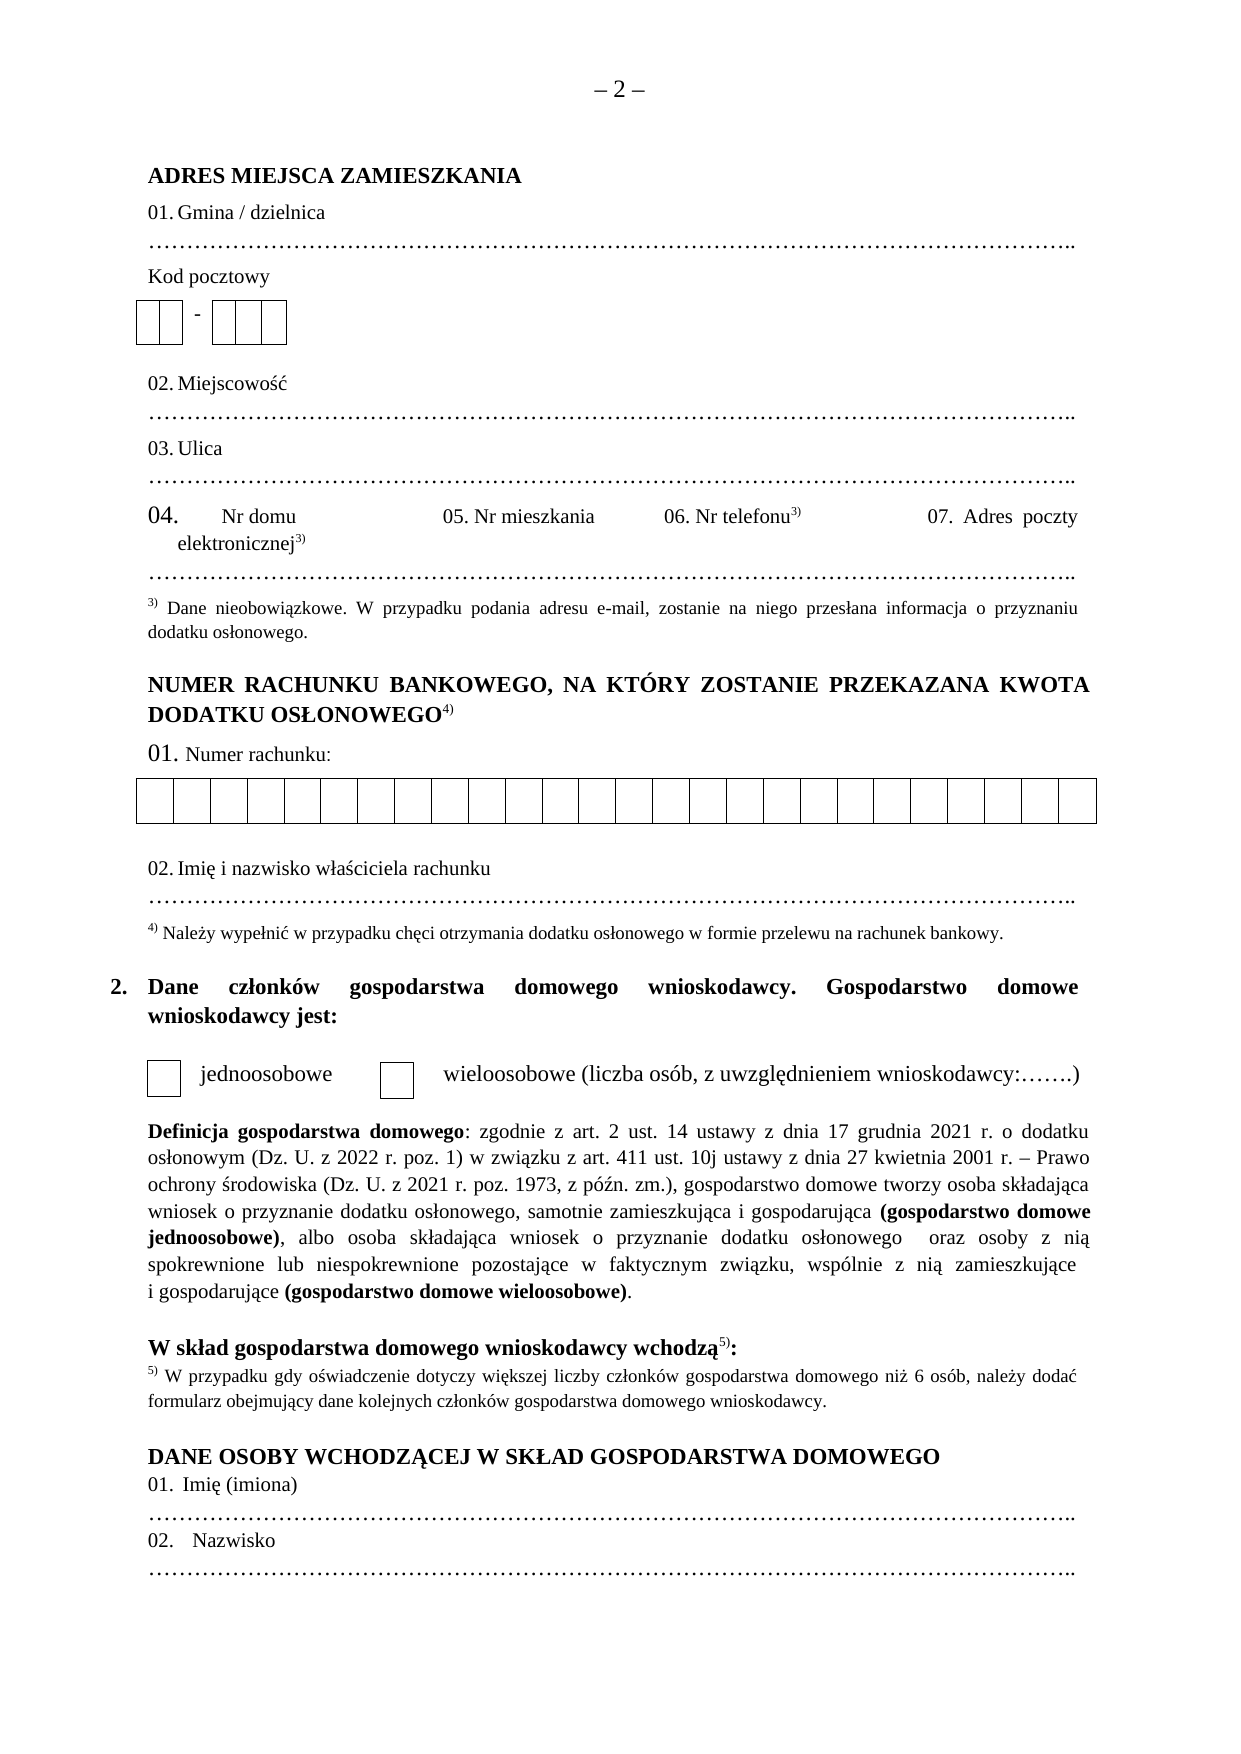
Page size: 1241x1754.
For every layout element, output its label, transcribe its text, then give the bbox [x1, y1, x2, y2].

table_header [248, 779, 284, 822]
table_header [1022, 779, 1058, 822]
list Imię (imiona) [148, 1472, 1079, 1496]
text DANE OSOBY WCHODZĄCEJ W SKŁAD GOSPODARSTWA DOMOWEGO [148, 1443, 1091, 1469]
text ………………………………………………………………………………………………………….. [148, 227, 1091, 253]
table_header [1059, 779, 1096, 822]
list Dane członków gospodarstwa domowego wnioskodawcy. Gospodarstwo domowe wnioskodawcy jest: [110, 973, 1079, 1028]
text Kod pocztowy [148, 264, 1091, 288]
list Miejscowość [148, 371, 1079, 395]
table_header [469, 779, 505, 822]
list Numer rachunku: [148, 738, 1079, 767]
table_header [432, 779, 468, 822]
table_header [213, 301, 235, 344]
table_header - [183, 300, 212, 344]
table_header [285, 779, 320, 822]
table_header [985, 779, 1021, 822]
table_header [911, 779, 947, 822]
table_header [506, 779, 542, 822]
table_header [801, 779, 837, 822]
table_header [395, 779, 431, 822]
table_header [764, 779, 800, 822]
text 5) W przypadku gdy oświadczenie dotyczy większej liczby członków gospodarstwa domowego niż 6 osób, należy dodać formularz obejmujący dane kolejnych członków gospodarstwa domowego wnioskodawcy. [148, 1363, 1079, 1411]
table_header [358, 779, 394, 822]
table_header [690, 779, 726, 822]
table_header [137, 301, 159, 344]
list Nazwisko [148, 1528, 1079, 1552]
table_header [948, 779, 984, 822]
table_header [211, 779, 247, 822]
text ………………………………………………………………………………………………………….. [148, 1554, 1091, 1581]
table_header [321, 779, 357, 822]
list Gmina / dzielnica [148, 200, 1079, 224]
table_header [543, 779, 578, 822]
table_header [653, 779, 689, 822]
text ………………………………………………………………………………………………………….. [148, 462, 1091, 488]
table_header [727, 779, 763, 822]
list Nr domu 05. Nr mieszkania 06. Nr telefonu3) 07. Adres poczty elektronicznej3) [148, 500, 1079, 555]
text NUMER RACHUNKU BANKOWEGO, NA KTÓRY ZOSTANIE PRZEKAZANA KWOTA DODATKU OSŁONOWEGO4) [148, 671, 1091, 727]
text 3) Dane nieobowiązkowe. W przypadku podania adresu e-mail, zostanie na niego przesłana informacja o przyznaniu dodatku osłonowego. [148, 595, 1079, 643]
text ………………………………………………………………………………………………………….. [148, 882, 1091, 909]
list Imię i nazwisko właściciela rachunku [148, 856, 1079, 880]
table_header [236, 301, 261, 344]
table_header [874, 779, 910, 822]
table_header [838, 779, 873, 822]
text ………………………………………………………………………………………………………….. [148, 1499, 1091, 1525]
text W skład gospodarstwa domowego wnioskodawcy wchodzą5): [148, 1334, 1091, 1361]
text Definicja gospodarstwa domowego: zgodnie z art. 2 ust. 14 ustawy z dnia 17 grudnia 2021 r. o dodatku osłonowym (Dz. U. z 2022 r. poz. 1) w związku z art. 411 ust. 10j ustawy z dnia 27 kwietnia 2001 r. – Prawo ochrony środowiska (Dz. U. z 2021 r. poz. 1973, z późn. zm.), gospodarstwo domowe tworzy osoba składająca wniosek o przyznanie dodatku osłonowego, samotnie zamieszkująca i gospodarująca (gospodarstwo domowe jednoosobowe), albo osoba składająca wniosek o przyznanie dodatku osłonowego oraz osoby z nią spokrewnione lub niespokrewnione pozostające w faktycznym związku, wspólnie z nią zamieszkujące i gospodarujące (gospodarstwo domowe wieloosobowe). [148, 1119, 1091, 1303]
table_header [579, 779, 615, 822]
table_header [137, 779, 173, 822]
text ………………………………………………………………………………………………………….. [148, 398, 1091, 424]
table_header [262, 301, 286, 344]
text jednoosobowe wieloosobowe (liczba osób, z uwzględnieniem wnioskodawcy:…….) [181, 1060, 1091, 1087]
table_header [174, 779, 210, 822]
text 4) Należy wypełnić w przypadku chęci otrzymania dodatku osłonowego w formie przelewu na rachunek bankowy. [148, 920, 1079, 944]
text ………………………………………………………………………………………………………….. [148, 558, 1091, 584]
text ADRES MIEJSCA ZAMIESZKANIA [148, 162, 1091, 189]
table_header [616, 779, 652, 822]
list Ulica [148, 436, 1079, 459]
table_header [160, 301, 182, 344]
